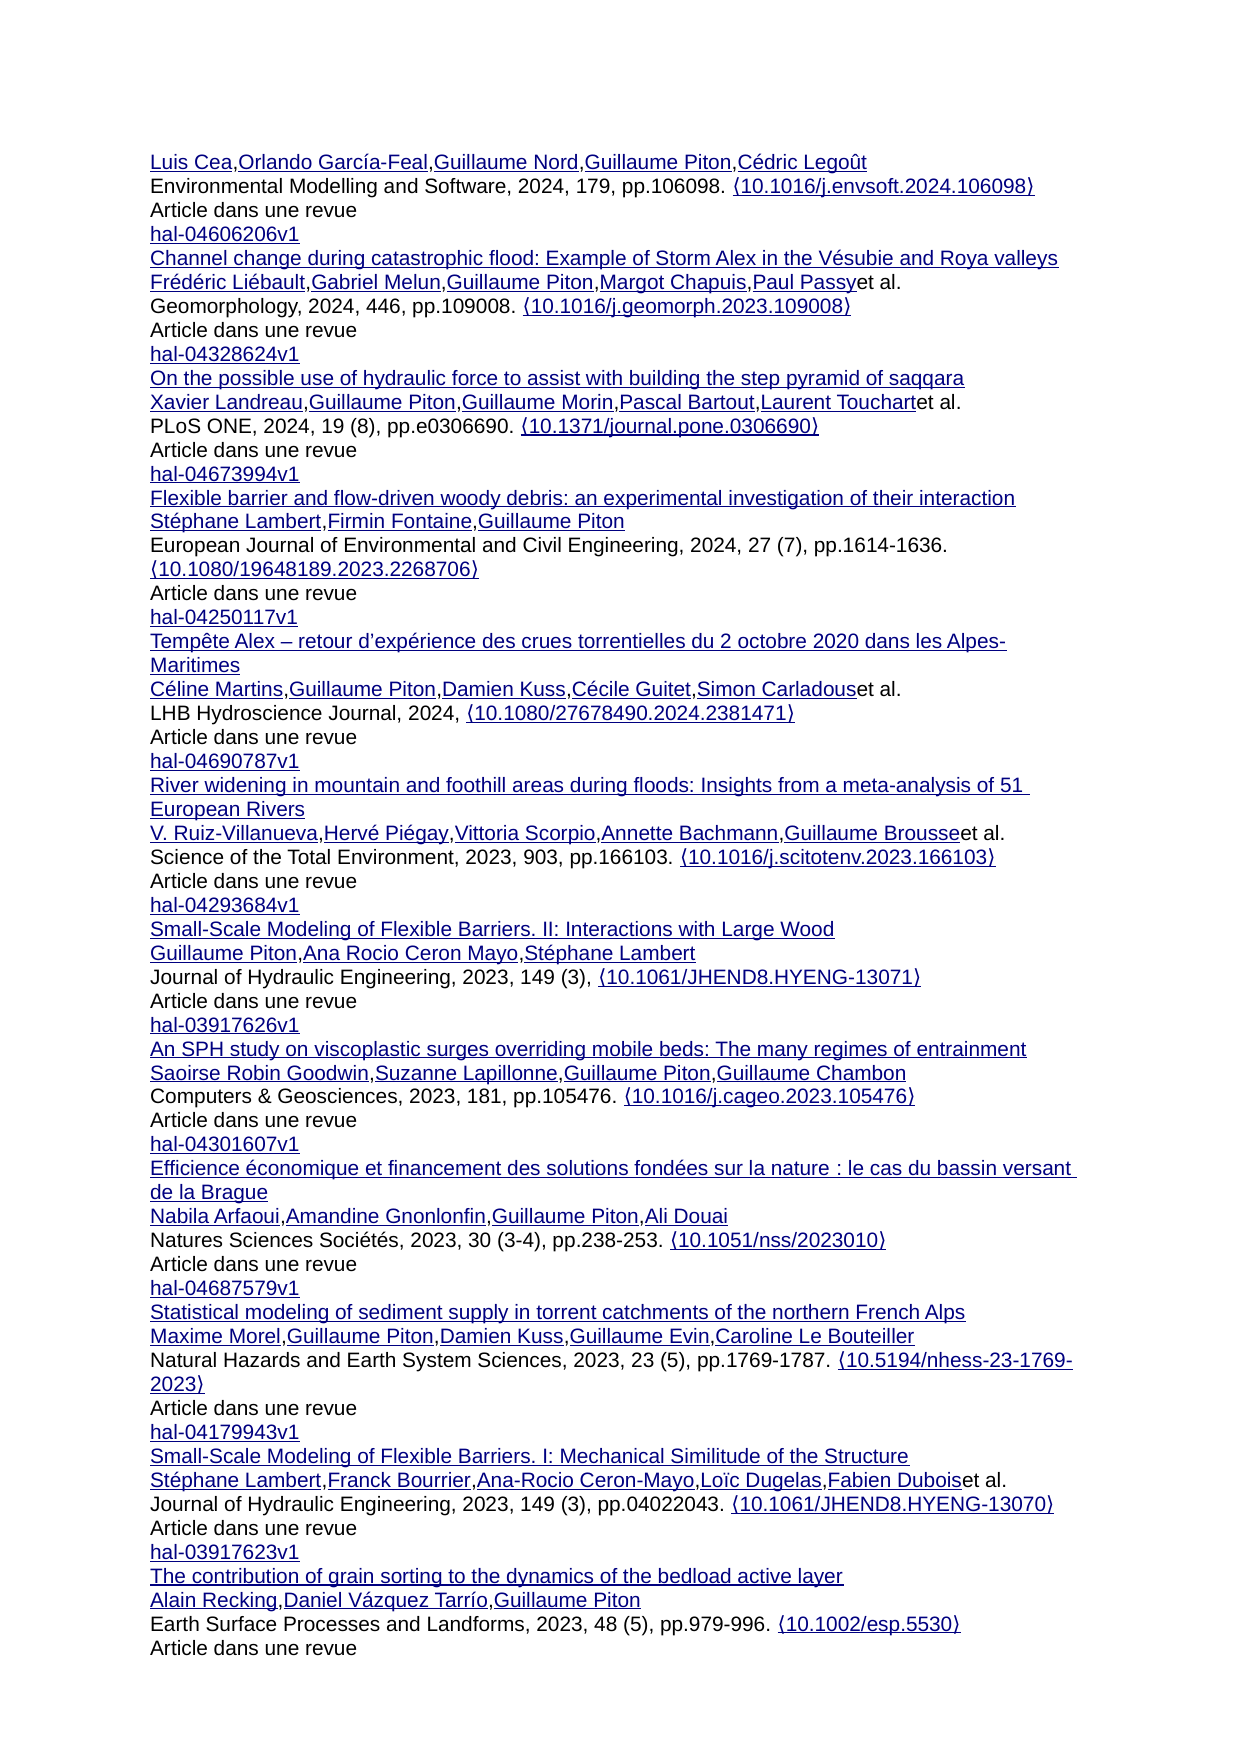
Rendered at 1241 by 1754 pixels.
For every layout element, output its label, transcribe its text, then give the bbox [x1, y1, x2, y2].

table_cell Channel change during catastrophic flood: Example of Storm Alex in the Vésubie and Roya valleys Frédéric Liébault,Gabriel Melun,Guillaume Piton,Margot Chapuis,Paul Passyet al. Geomorphology, 2024, 446, pp.109008. ⟨10.1016/j.geomorph.2023.109008⟩ Article dans une revue hal-04328624v1 [150, 246, 1090, 366]
table_cell Efficience économique et financement des solutions fondées sur la nature : le cas du bassin versant de la Brague Nabila Arfaoui,Amandine Gnonlonfin,Guillaume Piton,Ali Douai Natures Sciences Sociétés, 2023, 30 (3-4), pp.238-253. ⟨10.1051/nss/2023010⟩ Article dans une revue hal-04687579v1 [150, 1156, 1090, 1300]
table_cell Small-Scale Modeling of Flexible Barriers. I: Mechanical Similitude of the Structure Stéphane Lambert,Franck Bourrier,Ana-Rocio Ceron-Mayo,Loïc Dugelas,Fabien Duboiset al. Journal of Hydraulic Engineering, 2023, 149 (3), pp.04022043. ⟨10.1061/JHEND8.HYENG-13070⟩ Article dans une revue hal-03917623v1 [150, 1444, 1090, 1563]
table_cell Luis Cea,Orlando García-Feal,Guillaume Nord,Guillaume Piton,Cédric Legoût Environmental Modelling and Software, 2024, 179, pp.106098. ⟨10.1016/j.envsoft.2024.106098⟩ Article dans une revue hal-04606206v1 [150, 150, 1090, 246]
table_cell Statistical modeling of sediment supply in torrent catchments of the northern French Alps Maxime Morel,Guillaume Piton,Damien Kuss,Guillaume Evin,Caroline Le Bouteiller Natural Hazards and Earth System Sciences, 2023, 23 (5), pp.1769-1787. ⟨10.5194/nhess-23-1769-2023⟩ Article dans une revue hal-04179943v1 [150, 1300, 1090, 1444]
table_cell River widening in mountain and foothill areas during floods: Insights from a meta-analysis of 51 European Rivers V. Ruiz-Villanueva,Hervé Piégay,Vittoria Scorpio,Annette Bachmann,Guillaume Brousseet al. Science of the Total Environment, 2023, 903, pp.166103. ⟨10.1016/j.scitotenv.2023.166103⟩ Article dans une revue hal-04293684v1 [150, 773, 1090, 917]
table_cell The contribution of grain sorting to the dynamics of the bedload active layer Alain Recking,Daniel Vázquez Tarrío,Guillaume Piton Earth Surface Processes and Landforms, 2023, 48 (5), pp.979-996. ⟨10.1002/esp.5530⟩ Article dans une revue [150, 1564, 1090, 1659]
table_cell On the possible use of hydraulic force to assist with building the step pyramid of saqqara Xavier Landreau,Guillaume Piton,Guillaume Morin,Pascal Bartout,Laurent Touchartet al. PLoS ONE, 2024, 19 (8), pp.e0306690. ⟨10.1371/journal.pone.0306690⟩ Article dans une revue hal-04673994v1 [150, 366, 1090, 485]
table_cell Tempête Alex – retour d’expérience des crues torrentielles du 2 octobre 2020 dans les Alpes-Maritimes Céline Martins,Guillaume Piton,Damien Kuss,Cécile Guitet,Simon Carladouset al. LHB Hydroscience Journal, 2024, ⟨10.1080/27678490.2024.2381471⟩ Article dans une revue hal-04690787v1 [150, 629, 1090, 773]
table_cell Small-Scale Modeling of Flexible Barriers. II: Interactions with Large Wood Guillaume Piton,Ana Rocio Ceron Mayo,Stéphane Lambert Journal of Hydraulic Engineering, 2023, 149 (3), ⟨10.1061/JHEND8.HYENG-13071⟩ Article dans une revue hal-03917626v1 [150, 917, 1090, 1036]
table_cell Flexible barrier and flow-driven woody debris: an experimental investigation of their interaction Stéphane Lambert,Firmin Fontaine,Guillaume Piton European Journal of Environmental and Civil Engineering, 2024, 27 (7), pp.1614-1636. ⟨10.1080/19648189.2023.2268706⟩ Article dans une revue hal-04250117v1 [150, 485, 1090, 629]
table_cell An SPH study on viscoplastic surges overriding mobile beds: The many regimes of entrainment Saoirse Robin Goodwin,Suzanne Lapillonne,Guillaume Piton,Guillaume Chambon Computers & Geosciences, 2023, 181, pp.105476. ⟨10.1016/j.cageo.2023.105476⟩ Article dans une revue hal-04301607v1 [150, 1036, 1090, 1156]
